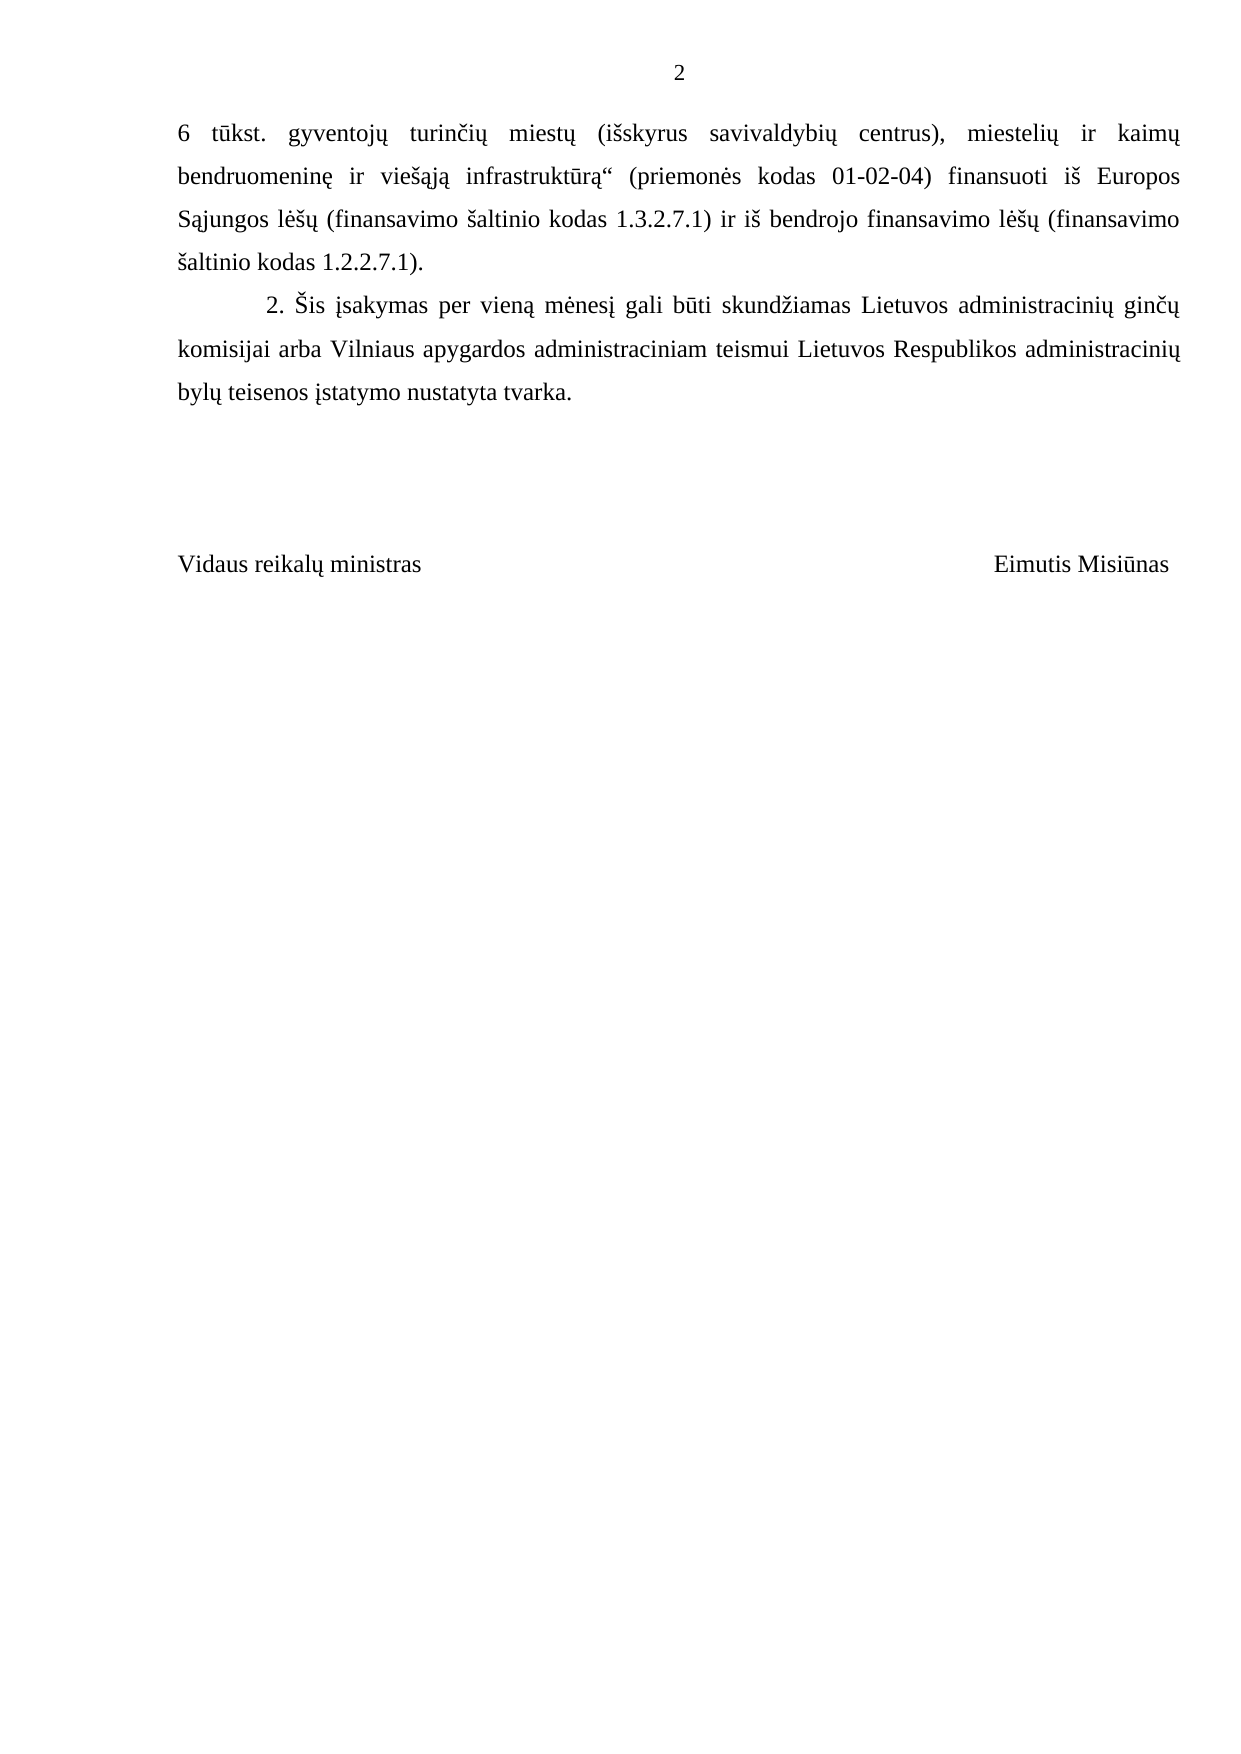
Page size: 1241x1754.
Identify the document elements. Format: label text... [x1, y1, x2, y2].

text 2. Šis įsakymas per vieną mėnesį gali būti skundžiamas Lietuvos administracinių ginčų komisijai arba Vilniaus apygardos administraciniam teismui Lietuvos Respublikos administracinių bylų teisenos įstatymo nustatyta tvarka. [177, 291, 1181, 406]
text 6 tūkst. gyventojų turinčių miestų (išskyrus savivaldybių centrus), miestelių ir kaimų bendruomeninę ir viešąją infrastruktūrą“ (priemonės kodas 01-02-04) finansuoti iš Europos Sąjungos lėšų (finansavimo šaltinio kodas 1.3.2.7.1) ir iš bendrojo finansavimo lėšų (finansavimo šaltinio kodas 1.2.2.7.1). [177, 118, 1181, 276]
text Vidaus reikalų ministras Eimutis Misiūnas [177, 549, 1181, 578]
